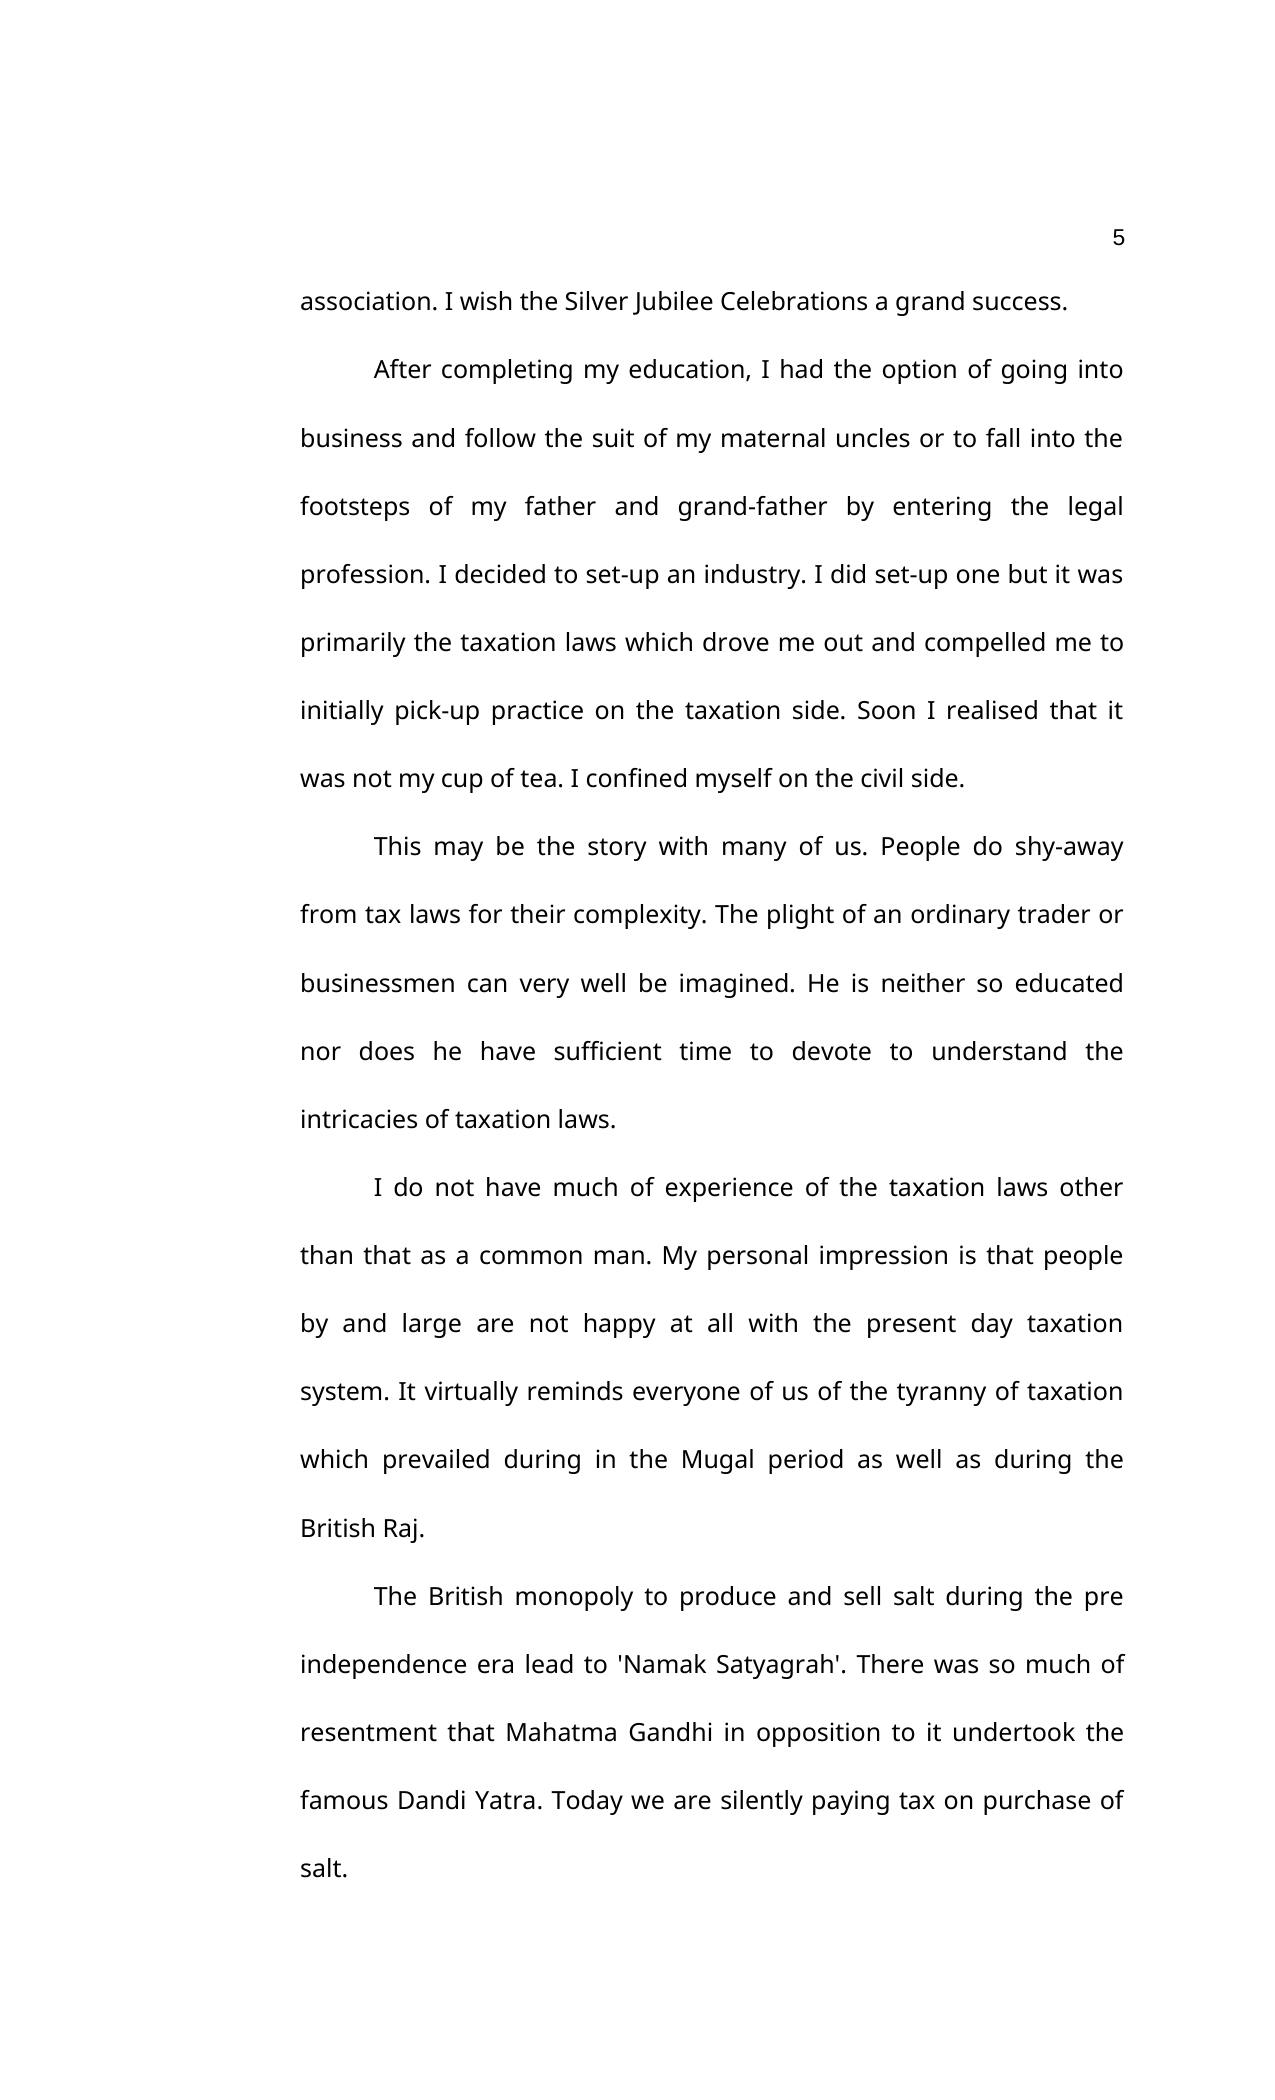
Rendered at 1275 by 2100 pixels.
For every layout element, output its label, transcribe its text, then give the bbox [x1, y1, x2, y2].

text After completing my education, I had the option of going into business and follow the suit of my maternal uncles or to fall into the footsteps of my father and grand-father by entering the legal profession. I decided to set-up an industry. I did set-up one but it was primarily the taxation laws which drove me out and compelled me to initially pick-up practice on the taxation side. Soon I realised that it was not my cup of tea. I confined myself on the civil side. [300, 352, 1125, 795]
text This may be the story with many of us. People do shy-away from tax laws for their complexity. The plight of an ordinary trader or businessmen can very well be imagined. He is neither so educated nor does he have sufficient time to devote to understand the intricacies of taxation laws. [300, 829, 1125, 1136]
text The British monopoly to produce and sell salt during the pre independence era lead to 'Namak Satyagrah'. There was so much of resentment that Mahatma Gandhi in opposition to it undertook the famous Dandi Yatra. Today we are silently paying tax on purchase of salt. [300, 1578, 1125, 1885]
text I do not have much of experience of the taxation laws other than that as a common man. My personal impression is that people by and large are not happy at all with the present day taxation system. It virtually reminds everyone of us of the tyranny of taxation which prevailed during in the Mugal period as well as during the British Raj. [300, 1169, 1125, 1544]
text association. I wish the Silver Jubilee Celebrations a grand success. [300, 284, 1125, 318]
